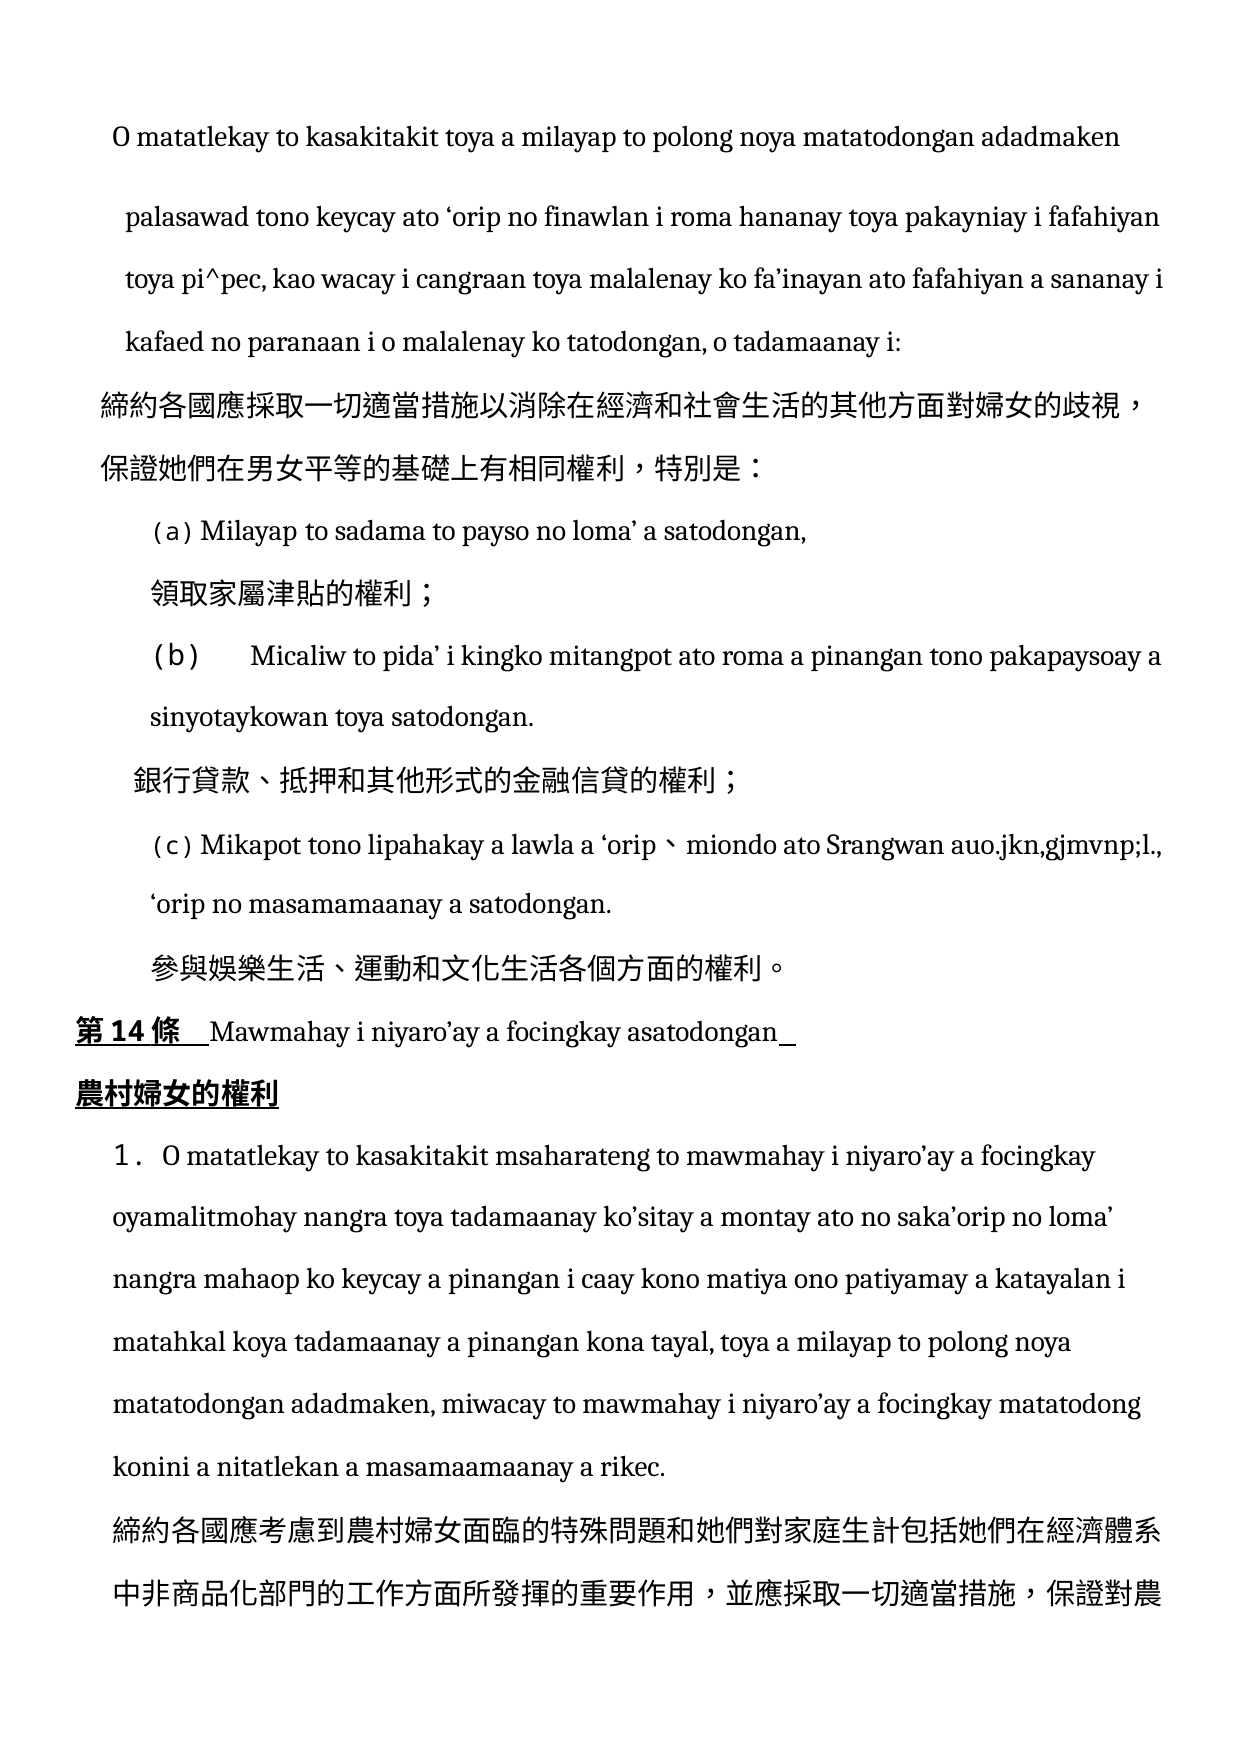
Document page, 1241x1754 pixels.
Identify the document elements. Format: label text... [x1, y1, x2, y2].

text 締約各國應考慮到農村婦女面臨的特殊問題和她們對家庭生計包括她們在經濟體系中非商品化部門的工作方面所發揮的重要作用，並應採取一切適當措施，保證對農 [112, 1487, 1165, 1612]
text O matatlekay to kasakitakit toya a milayap to polong noya matatodongan adadmaken [112, 96, 1165, 158]
text 領取家屬津貼的權利； [150, 550, 1165, 612]
text 銀行貸款、抵押和其他形式的金融信貸的權利； [75, 737, 1165, 800]
text 第14條 Mawmahay i niyaro’ay a focingkay asatodongan [75, 987, 1165, 1050]
text palasawad tono keycay ato ‘orip no finawlan i roma hananay toya pakayniay i fafahiyan toya pi^pec, kao wacay i cangraan toya malalenay ko fa’inayan ato fafahiyan a sananay i kafaed no paranaan i o malalenay ko tatodongan, o tadamaanay i: [125, 175, 1165, 362]
list Mikapot tono lipahakay a lawla a ‘orip、miondo ato Srangwan auo.jkn,gjmvnp;l., ‘orip no masamamaanay a satodongan. [150, 800, 1165, 925]
text 參與娛樂生活、運動和文化生活各個方面的權利。 [150, 925, 1165, 987]
list Micaliw to pida’ i kingko mitangpot ato roma a pinangan tono pakapaysoay a sinyotaykowan toya satodongan. [150, 612, 1165, 737]
text 農村婦女的權利 [75, 1050, 1165, 1112]
list O matatlekay to kasakitakit msaharateng to mawmahay i niyaro’ay a focingkay oyamalitmohay nangra toya tadamaanay ko’sitay a montay ato no saka’orip no loma’ nangra mahaop ko keycay a pinangan i caay kono matiya ono patiyamay a katayalan i matahkal koya tadamaanay a pinangan kona tayal, toya a milayap to polong noya matatodongan adadmaken, miwacay to mawmahay i niyaro’ay a focingkay matatodong konini a nitatlekan a masamaamaanay a rikec. [112, 1112, 1165, 1487]
list Milayap to sadama to payso no loma’ a satodongan, [150, 487, 1165, 550]
text 締約各國應採取一切適當措施以消除在經濟和社會生活的其他方面對婦女的歧視，保證她們在男女平等的基礎上有相同權利，特別是： [100, 362, 1165, 487]
